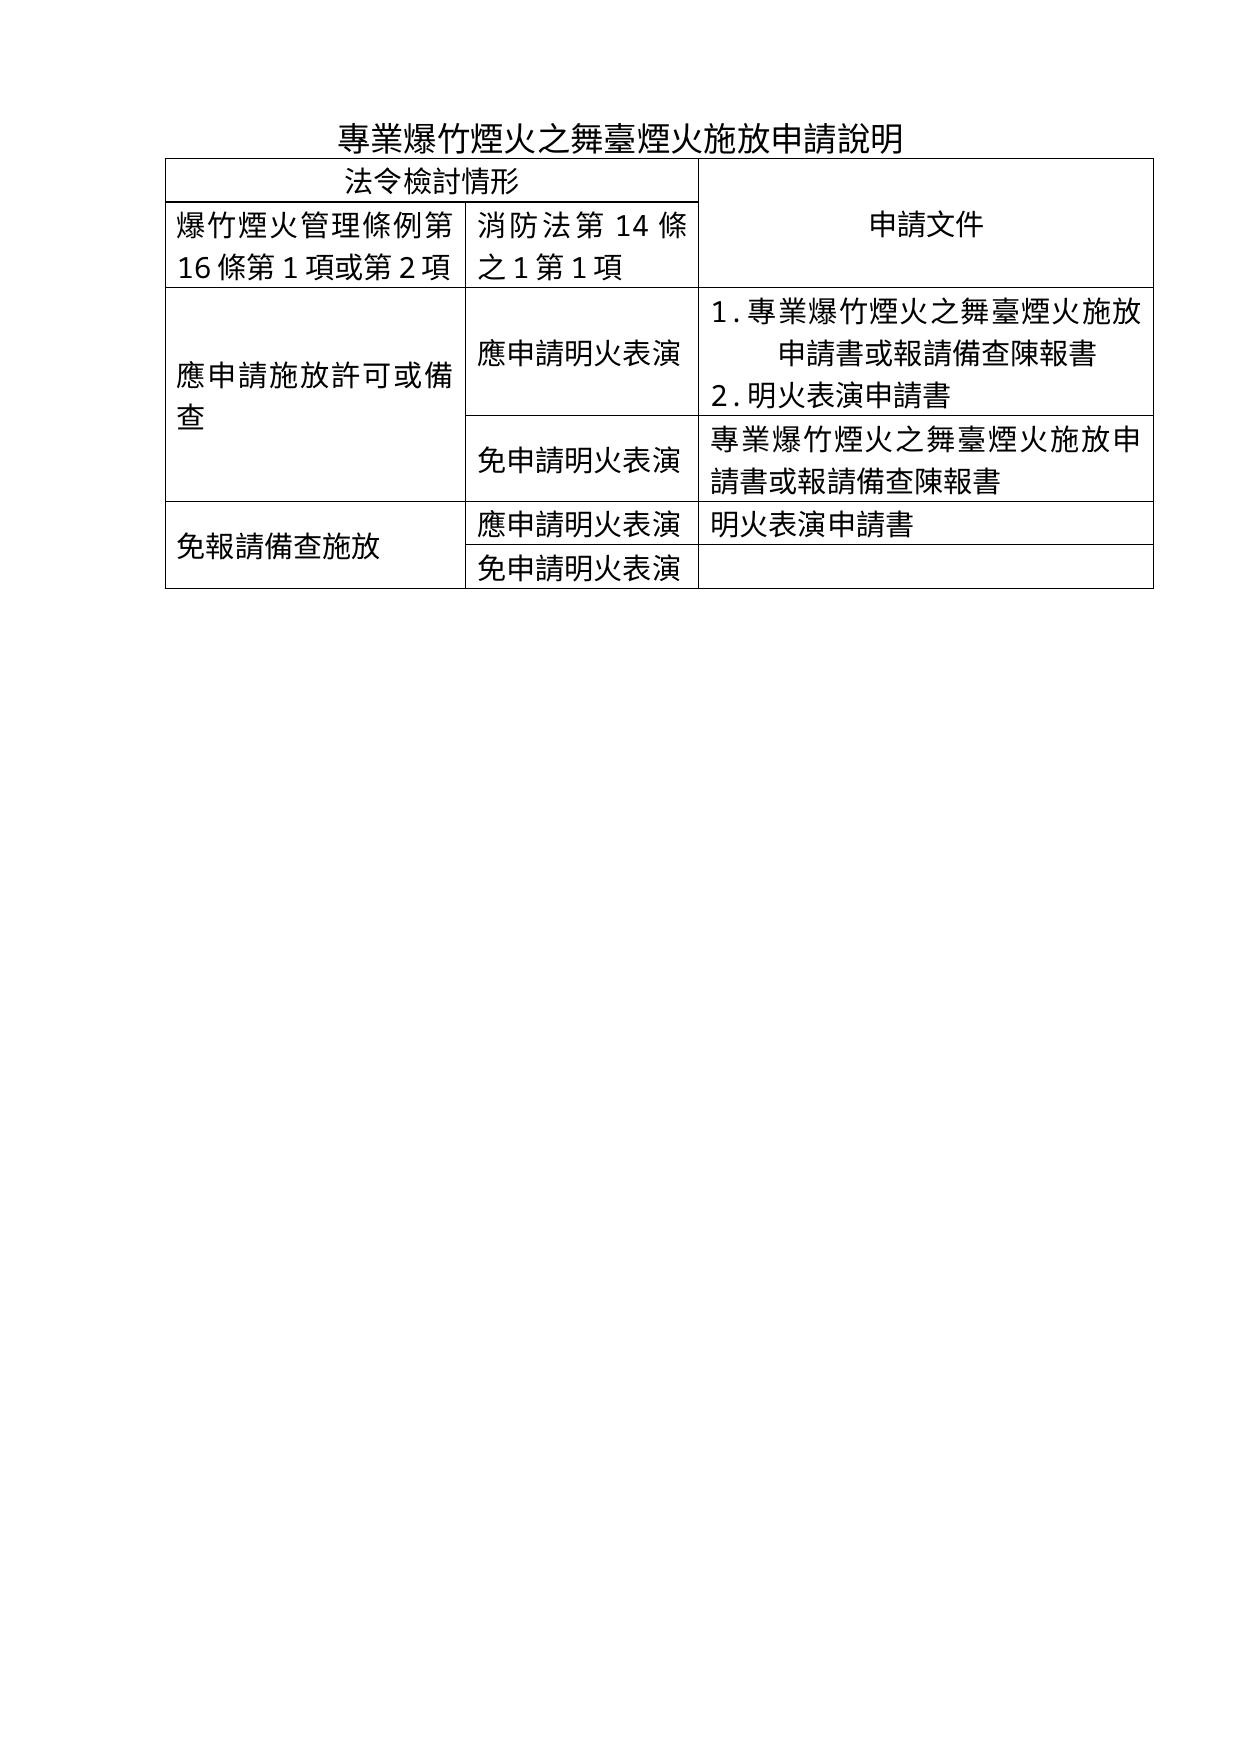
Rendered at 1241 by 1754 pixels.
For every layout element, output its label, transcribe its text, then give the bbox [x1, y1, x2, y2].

table_cell 應申請施放許可或備查 [166, 288, 465, 501]
table_cell 應申請明火表演 [466, 288, 698, 415]
table_header 法令檢討情形 [166, 159, 698, 201]
table_cell 專業爆竹煙火之舞臺煙火施放申請書或報請備查陳報書 [699, 416, 1153, 501]
table_cell 明火表演申請書 [699, 502, 1153, 544]
table_cell 爆竹煙火管理條例第16條第1項或第2項 [166, 203, 465, 287]
table_cell 免申請明火表演 [466, 545, 698, 588]
table_cell 免申請明火表演 [466, 416, 698, 501]
table_cell 專業爆竹煙火之舞臺煙火施放申請書或報請備查陳報書 明火表演申請書 [699, 288, 1153, 415]
text 專業爆竹煙火之舞臺煙火施放申請說明 [187, 96, 1053, 158]
table_cell [699, 545, 1153, 588]
table_cell 消防法第14條之1第1項 [466, 203, 698, 287]
table_cell 免報請備查施放 [166, 502, 465, 588]
table_cell 應申請明火表演 [466, 502, 698, 544]
table_header 申請文件 [699, 159, 1153, 287]
